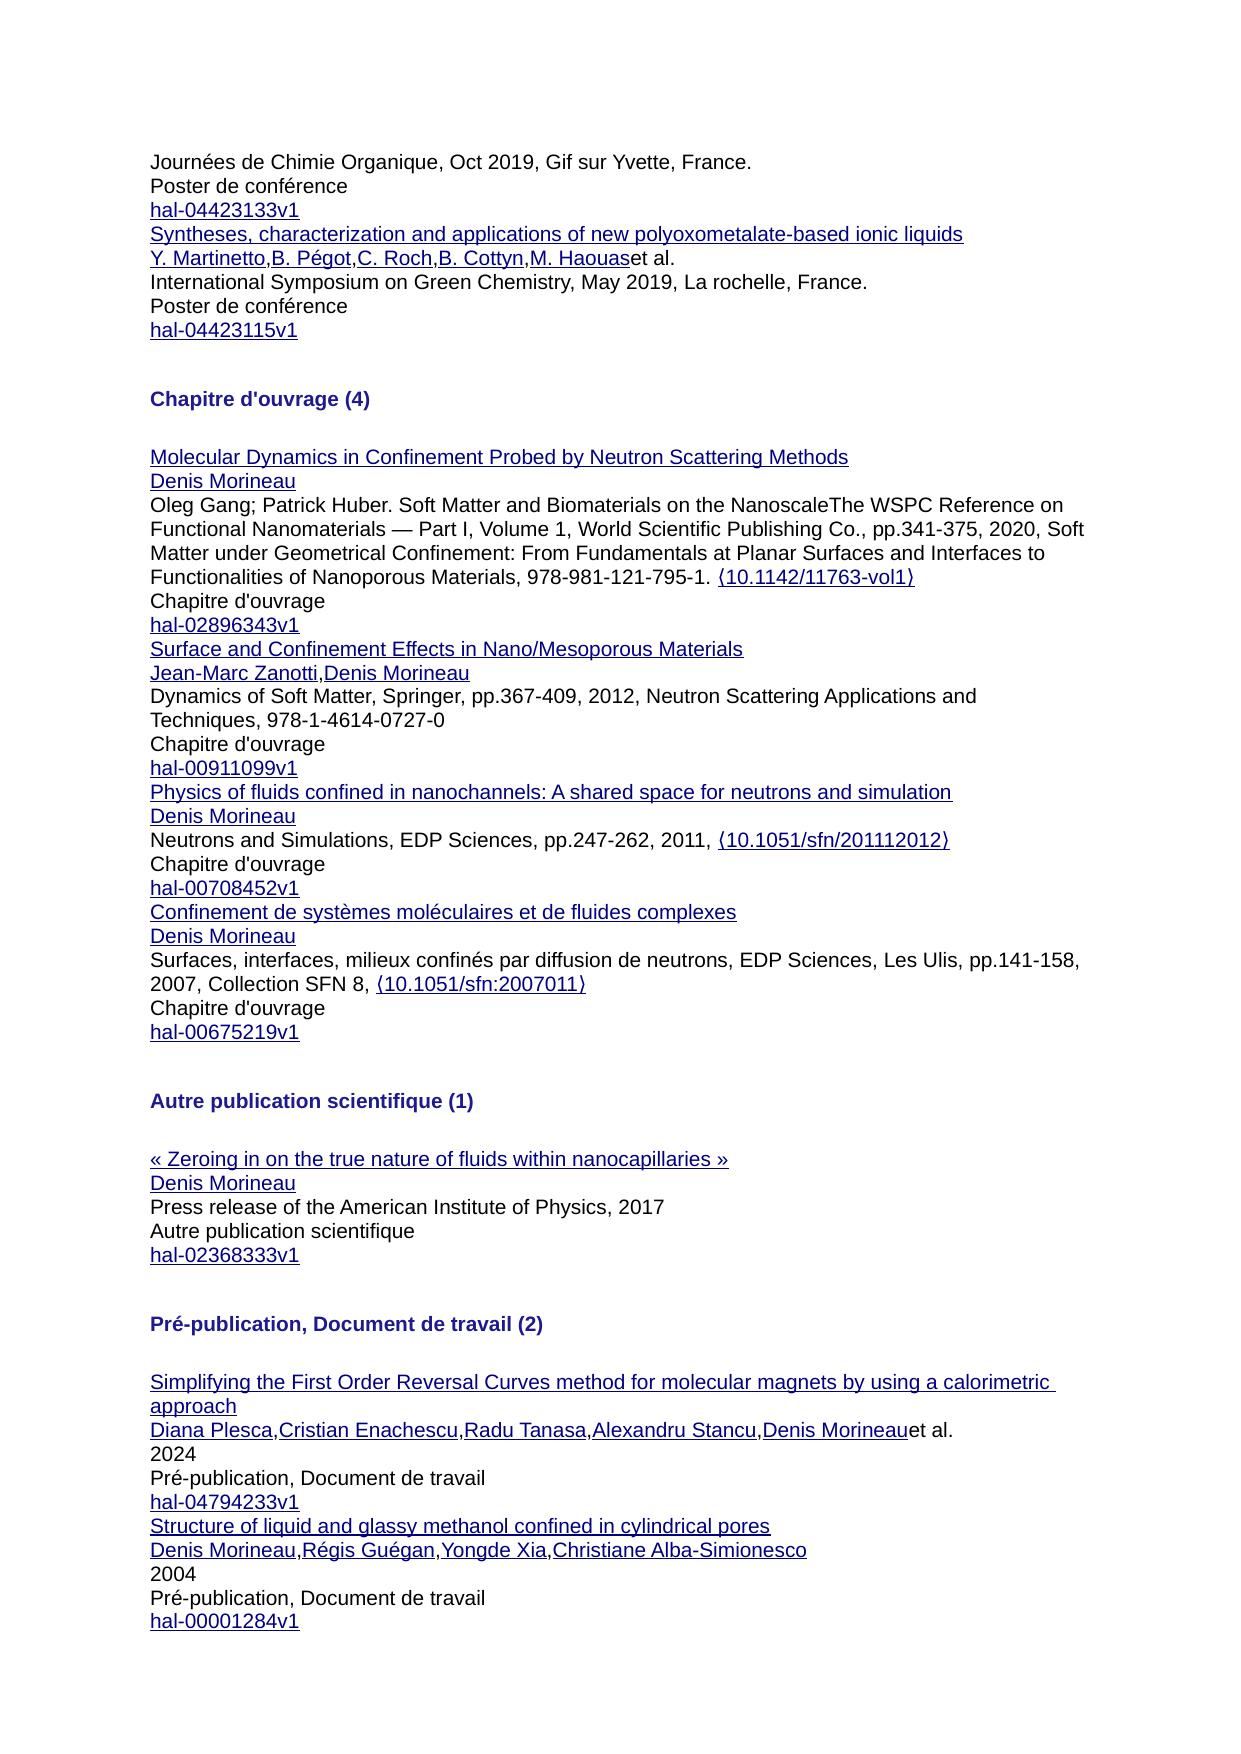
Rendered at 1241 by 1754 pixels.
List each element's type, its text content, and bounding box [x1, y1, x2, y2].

table_cell Syntheses, characterization and applications of new polyoxometalate-based ionic liquids Y. Martinetto,B. Pégot,C. Roch,B. Cottyn,M. Haouaset al. International Symposium on Green Chemistry, May 2019, La rochelle, France. Poster de conférence hal-04423115v1 [150, 222, 1090, 342]
table_header Simplifying the First Order Reversal Curves method for molecular magnets by using a calorimetric approach Diana Plesca,Cristian Enachescu,Radu Tanasa,Alexandru Stancu,Denis Morineauet al. 2024 Pré-publication, Document de travail hal-04794233v1 [150, 1370, 1090, 1513]
table_header Molecular Dynamics in Confinement Probed by Neutron Scattering Methods Denis Morineau Oleg Gang; Patrick Huber. Soft Matter and Biomaterials on the NanoscaleThe WSPC Reference on Functional Nanomaterials — Part I, Volume 1, World Scientific Publishing Co., pp.341-375, 2020, Soft Matter under Geometrical Confinement: From Fundamentals at Planar Surfaces and Interfaces to Functionalities of Nanoporous Materials, 978-981-121-795-1. ⟨10.1142/11763-vol1⟩ Chapitre d'ouvrage hal-02896343v1 [150, 445, 1090, 636]
table_cell Confinement de systèmes moléculaires et de fluides complexes Denis Morineau Surfaces, interfaces, milieux confinés par diffusion de neutrons, EDP Sciences, Les Ulis, pp.141-158, 2007, Collection SFN 8, ⟨10.1051/sfn:2007011⟩ Chapitre d'ouvrage hal-00675219v1 [150, 900, 1090, 1044]
subtitle Autre publication scientifique (1) [150, 1088, 1090, 1112]
table_header « Zeroing in on the true nature of fluids within nanocapillaries » Denis Morineau Press release of the American Institute of Physics, 2017 Autre publication scientifique hal-02368333v1 [150, 1147, 1090, 1267]
table_cell Structure of liquid and glassy methanol confined in cylindrical pores Denis Morineau,Régis Guégan,Yongde Xia,Christiane Alba-Simionesco 2004 Pré-publication, Document de travail hal-00001284v1 [150, 1514, 1090, 1633]
subtitle Pré-publication, Document de travail (2) [150, 1311, 1090, 1335]
table_cell Physics of fluids confined in nanochannels: A shared space for neutrons and simulation Denis Morineau Neutrons and Simulations, EDP Sciences, pp.247-262, 2011, ⟨10.1051/sfn/201112012⟩ Chapitre d'ouvrage hal-00708452v1 [150, 780, 1090, 900]
table_cell Journées de Chimie Organique, Oct 2019, Gif sur Yvette, France. Poster de conférence hal-04423133v1 [150, 150, 1090, 222]
subtitle Chapitre d'ouvrage (4) [150, 386, 1090, 410]
table_cell Surface and Confinement Effects in Nano/Mesoporous Materials Jean-Marc Zanotti,Denis Morineau Dynamics of Soft Matter, Springer, pp.367-409, 2012, Neutron Scattering Applications and Techniques, 978-1-4614-0727-0 Chapitre d'ouvrage hal-00911099v1 [150, 636, 1090, 780]
